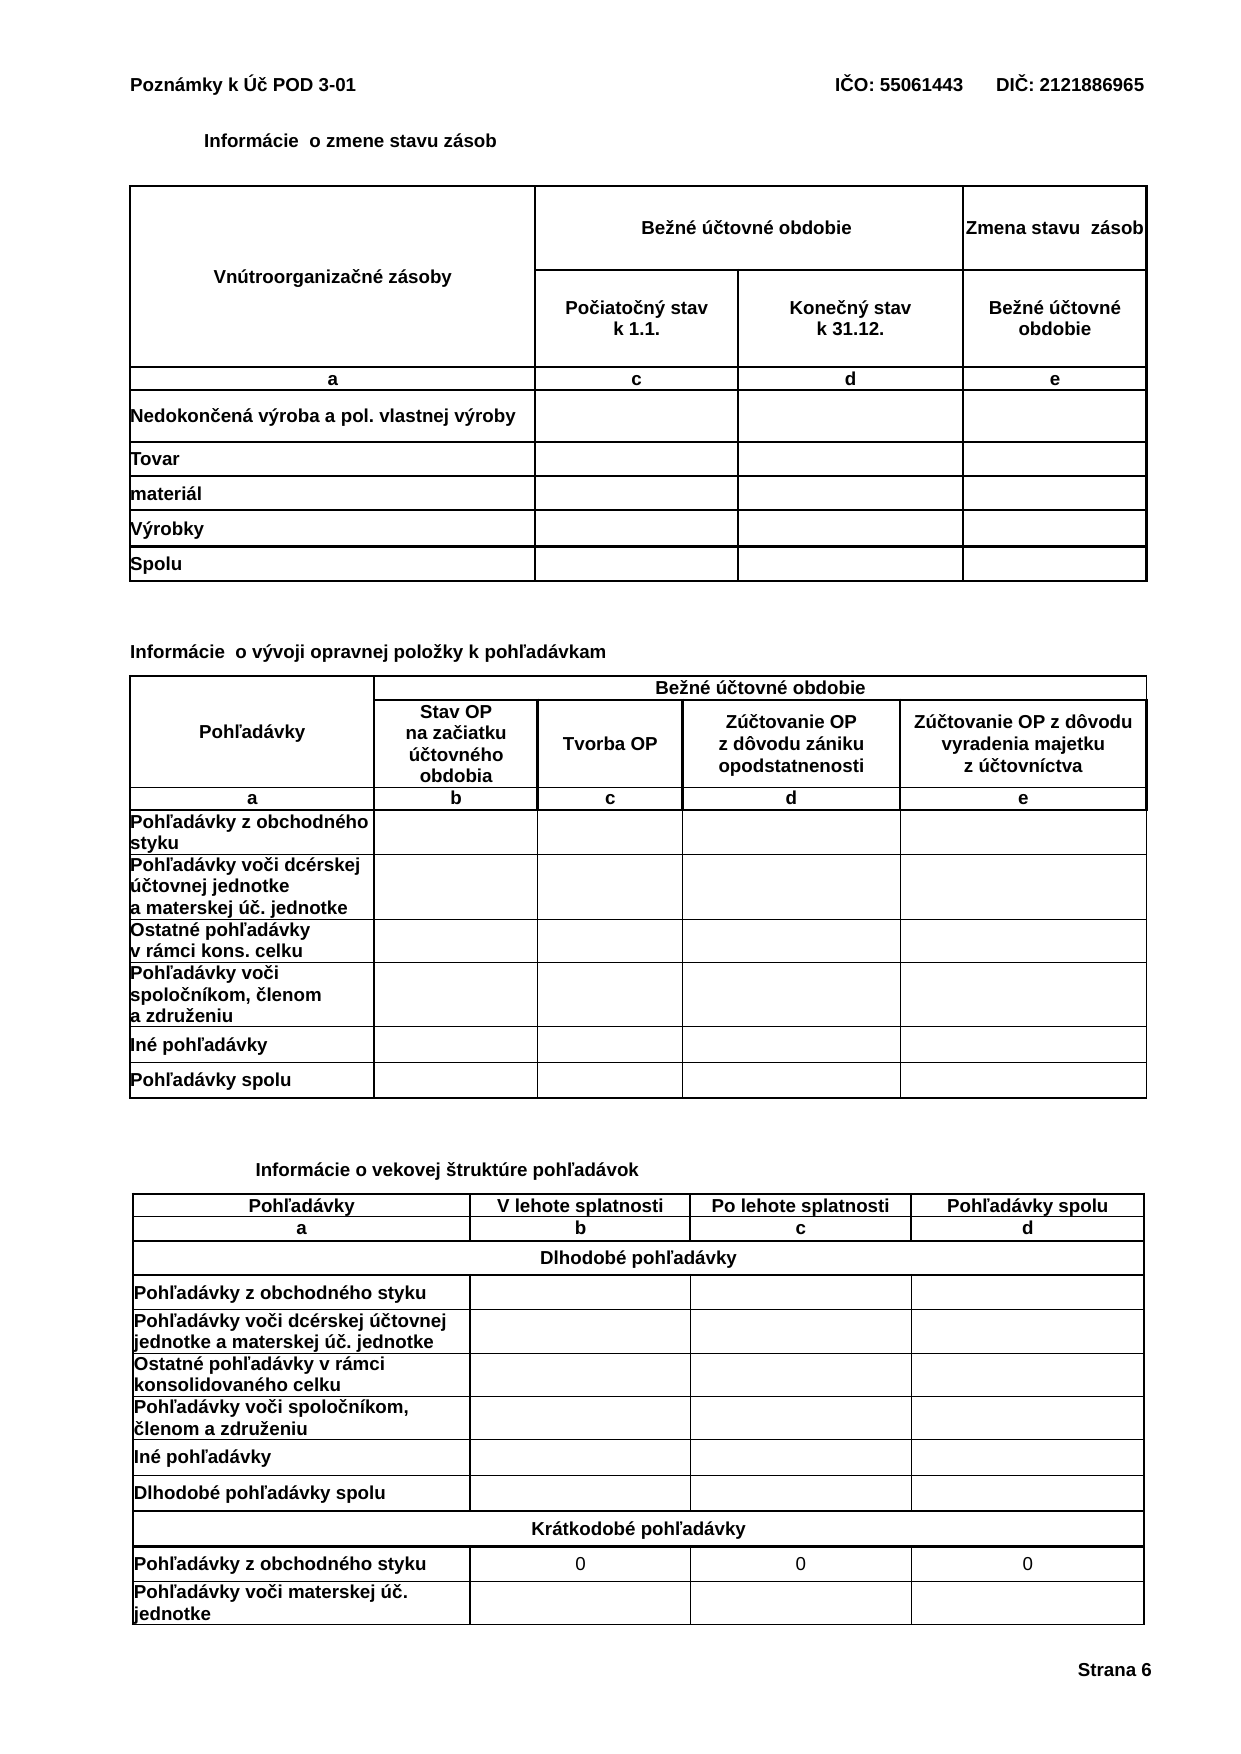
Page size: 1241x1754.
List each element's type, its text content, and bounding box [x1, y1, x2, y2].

table_cell Stav OP na začiatku účtovného obdobia [375, 701, 536, 787]
table_cell [739, 548, 962, 580]
table_header Pohľadávky [131, 677, 373, 787]
table_cell [901, 855, 1146, 918]
table_cell Pohľadávky z obchodného styku [134, 1548, 469, 1581]
table_cell [471, 1310, 690, 1353]
table_cell [536, 477, 737, 509]
table_cell [375, 920, 537, 962]
table_cell [471, 1440, 690, 1474]
table_cell [471, 1582, 690, 1624]
table_cell [471, 1354, 690, 1396]
table_header Bežné účtovné obdobie [536, 187, 962, 269]
table_header V lehote splatnosti [471, 1195, 689, 1216]
table_cell [912, 1354, 1143, 1396]
table_cell 0 [471, 1548, 690, 1581]
table_cell Nedokončená výroba a pol. vlastnej výroby [131, 391, 534, 441]
table_cell [536, 443, 737, 475]
table_cell Ostatné pohľadávky v rámci konsolidovaného celku [134, 1354, 469, 1396]
table_cell [691, 1310, 911, 1353]
table_cell Pohľadávky voči spoločníkom, členom a združeniu [134, 1397, 469, 1439]
table_cell e [901, 788, 1145, 808]
table_cell [538, 855, 682, 918]
table_cell [739, 443, 962, 475]
table_cell [901, 920, 1146, 962]
table_cell c [539, 788, 681, 808]
table_cell [375, 811, 537, 854]
table_cell [901, 1027, 1146, 1062]
table_cell b [471, 1217, 689, 1240]
table_cell [683, 1027, 900, 1062]
subtitle Informácie o vývoji opravnej položky k pohľadávkam [130, 641, 1152, 662]
table_cell Dlhodobé pohľadávky [134, 1242, 1143, 1274]
table_cell [739, 477, 962, 509]
table_header Vnútroorganizačné zásoby [131, 187, 534, 366]
table_cell Pohľadávky voči dcérskej účtovnej jednotke a materskej úč. jednotke [134, 1310, 469, 1353]
table_cell 0 [691, 1548, 911, 1581]
table_cell Pohľadávky voči dcérskej účtovnej jednotke a materskej úč. jednotke [131, 855, 373, 918]
table_cell [375, 963, 537, 1026]
table_cell d [739, 368, 962, 389]
table_cell 0 [912, 1548, 1143, 1581]
table_cell [691, 1582, 911, 1624]
table_cell Dlhodobé pohľadávky spolu [134, 1476, 469, 1510]
table_cell [964, 477, 1145, 509]
table_cell Krátkodobé pohľadávky [134, 1512, 1143, 1545]
table_cell [538, 1063, 682, 1097]
table_cell [739, 511, 962, 545]
table_cell [912, 1310, 1143, 1353]
table_cell Tovar [131, 443, 534, 475]
table_cell [471, 1276, 690, 1309]
table_cell [683, 811, 900, 854]
subtitle Informácie o vekovej štruktúre pohľadávok [250, 1158, 1152, 1180]
table_cell [538, 1027, 682, 1062]
table_cell [912, 1397, 1143, 1439]
table_cell a [131, 788, 373, 808]
table_cell [375, 1027, 537, 1062]
table_cell Zúčtovanie OP z dôvodu zániku opodstatnenosti [684, 701, 899, 787]
table_cell Konečný stav k 31.12. [739, 271, 962, 366]
table_cell [691, 1397, 911, 1439]
table_cell [538, 963, 682, 1026]
table_cell a [134, 1217, 469, 1240]
table_cell [912, 1582, 1143, 1624]
table_cell Pohľadávky voči spoločníkom, členom a združeniu [131, 963, 373, 1026]
table_cell materiál [131, 477, 534, 509]
table_cell [538, 811, 682, 854]
table_cell b [375, 788, 536, 808]
table_header Pohľadávky [134, 1195, 469, 1216]
table_cell [471, 1476, 690, 1510]
table_header Bežné účtovné obdobie [375, 677, 1146, 698]
table_cell Pohľadávky voči materskej úč. jednotke [134, 1582, 469, 1624]
table_cell a [131, 368, 534, 389]
table_cell Zúčtovanie OP z dôvodu vyradenia majetku z účtovníctva [901, 701, 1145, 787]
table_cell [964, 443, 1145, 475]
table_cell [901, 1063, 1146, 1097]
table_cell [538, 920, 682, 962]
table_cell [536, 548, 737, 580]
table_cell [912, 1276, 1143, 1309]
table_cell [691, 1354, 911, 1396]
table_cell [683, 963, 900, 1026]
table_cell c [536, 368, 737, 389]
table_cell [901, 811, 1146, 854]
table_cell Ostatné pohľadávky v rámci kons. celku [131, 920, 373, 962]
table_cell [901, 963, 1146, 1026]
table_cell [964, 391, 1145, 441]
table_cell [375, 1063, 537, 1097]
table_cell Iné pohľadávky [134, 1440, 469, 1474]
table_cell c [691, 1217, 910, 1240]
table_header Zmena stavu zásob [964, 187, 1145, 269]
subtitle Informácie o zmene stavu zásob [199, 129, 1152, 151]
table_cell Počiatočný stav k 1.1. [536, 271, 737, 366]
table_cell e [964, 368, 1145, 389]
table_cell Iné pohľadávky [131, 1027, 373, 1062]
table_cell d [684, 788, 899, 808]
table_cell [964, 548, 1145, 580]
table_cell Pohľadávky z obchodného styku [131, 811, 373, 854]
table_cell [683, 920, 900, 962]
table_cell [739, 391, 962, 441]
table_cell Tvorba OP [539, 701, 681, 787]
table_cell Bežné účtovné obdobie [964, 271, 1145, 366]
table_header Pohľadávky spolu [912, 1195, 1143, 1216]
table_cell [691, 1276, 911, 1309]
table_cell d [912, 1217, 1143, 1240]
table_cell [683, 855, 900, 918]
table_cell [375, 855, 537, 918]
table_cell [912, 1476, 1143, 1510]
table_cell [536, 511, 737, 545]
table_cell [471, 1397, 690, 1439]
table_cell [536, 391, 737, 441]
table_cell Spolu [131, 548, 534, 580]
table_cell Výrobky [131, 511, 534, 545]
table_header Po lehote splatnosti [691, 1195, 910, 1216]
table_cell Pohľadávky z obchodného styku [134, 1276, 469, 1309]
table_cell [683, 1063, 900, 1097]
table_cell [964, 511, 1145, 545]
table_cell [691, 1476, 911, 1510]
table_cell Pohľadávky spolu [131, 1063, 373, 1097]
table_cell [691, 1440, 911, 1474]
table_cell [912, 1440, 1143, 1474]
